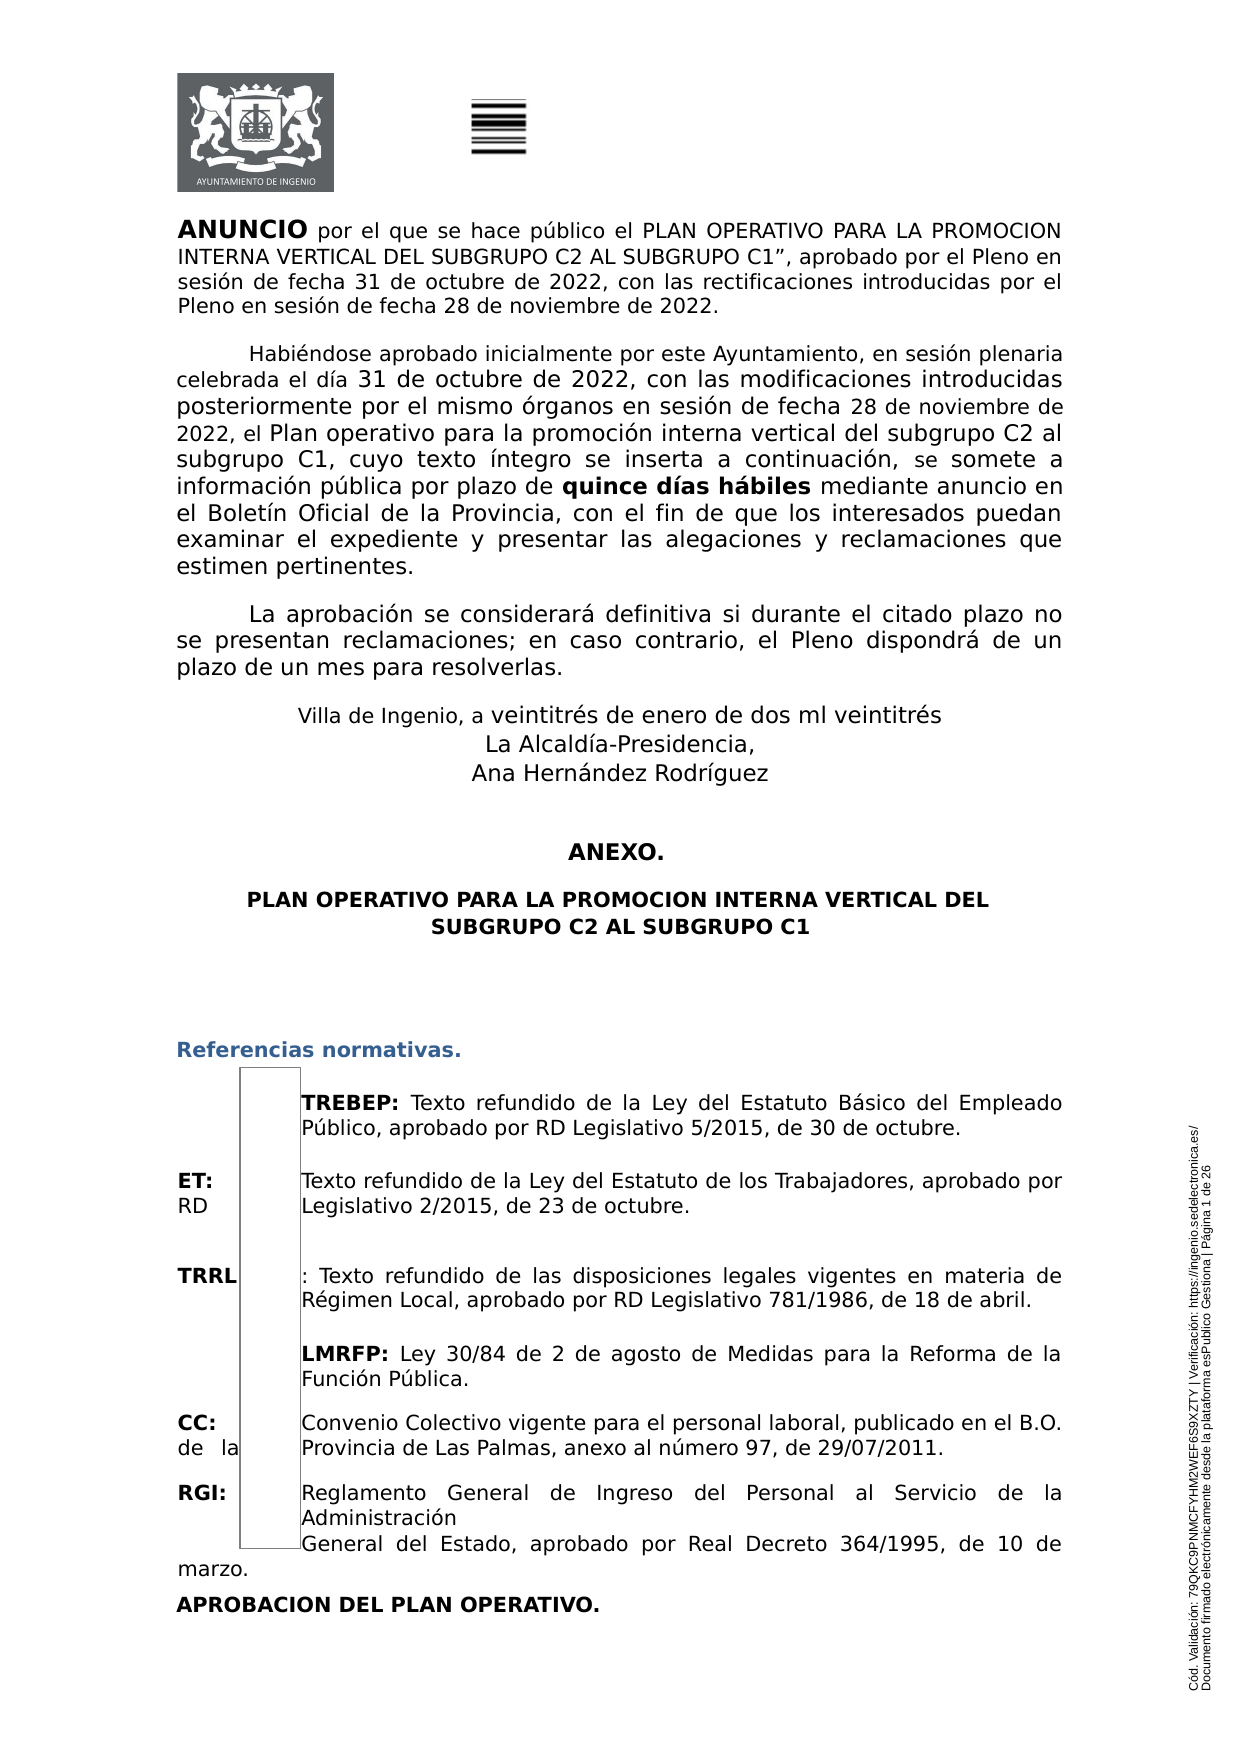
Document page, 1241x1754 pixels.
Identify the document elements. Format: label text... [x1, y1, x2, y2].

text Ana Hernández Rodríguez [177, 761, 1063, 787]
text [241, 1091, 300, 1140]
text General del Estado, aprobado por Real Decreto 364/1995, de 10 de marzo. [177, 1532, 1063, 1581]
text CC: Convenio Colectivo vigente para el personal laboral, publicado en el B.O. de la Provincia de Las Palmas, anexo al número 97, de 29/07/2011. [241, 1411, 300, 1461]
text Referencias normativas. [176, 1038, 1063, 1062]
text ANEXO. [178, 839, 1063, 865]
text ET: Texto refundido de la Ley del Estatuto de los Trabajadores, aprobado por RD Legislativo 2/2015, de 23 de octubre. [241, 1169, 300, 1219]
text Habiéndose aprobado inicialmente por este Ayuntamiento, en sesión plenaria celebrada el día 31 de octubre de 2022, con las modificaciones introducidas posteriormente por el mismo órganos en sesión de fecha 28 de noviembre de 2022, el Plan operativo para la promoción interna vertical del subgrupo C2 al subgrupo C1, cuyo texto íntegro se inserta a continuación, se somete a información pública por plazo de quince días hábiles mediante anuncio en el Boletín Oficial de la Provincia, con el fin de que los interesados puedan examinar el expediente y presentar las alegaciones y reclamaciones que estimen pertinentes. [176, 342, 1064, 580]
text [241, 1264, 300, 1313]
text LMRFP: Ley 30/84 de 2 de agosto de Medidas para la Reforma de la Función Pública. [301, 1342, 1063, 1391]
text CC: Convenio Colectivo vigente para el personal laboral, publicado en el B.O. de la Provincia de Las Palmas, anexo al número 97, de 29/07/2011. [301, 1411, 1063, 1461]
text [241, 1481, 300, 1530]
text [241, 1342, 300, 1391]
text CC: Convenio Colectivo vigente para el personal laboral, publicado en el B.O. de la Provincia de Las Palmas, anexo al número 97, de 29/07/2011. [177, 1411, 239, 1461]
text [177, 1091, 239, 1140]
text TRRL [177, 1264, 239, 1313]
text RGI: [177, 1481, 239, 1530]
text PLAN OPERATIVO PARA LA PROMOCION INTERNA VERTICAL DEL SUBGRUPO C2 AL SUBGRUPO C1 [246, 888, 1063, 939]
text ET: Texto refundido de la Ley del Estatuto de los Trabajadores, aprobado por RD Legislativo 2/2015, de 23 de octubre. [301, 1169, 1063, 1219]
text [177, 1342, 239, 1391]
text : Texto refundido de las disposiciones legales vigentes en materia de Régimen Local, aprobado por RD Legislativo 781/1986, de 18 de abril. [301, 1264, 1063, 1313]
text La aprobación se considerará definitiva si durante el citado plazo no se presentan reclamaciones; en caso contrario, el Pleno dispondrá de un plazo de un mes para resolverlas. [176, 601, 1064, 681]
text ET: Texto refundido de la Ley del Estatuto de los Trabajadores, aprobado por RD Legislativo 2/2015, de 23 de octubre. [177, 1169, 239, 1219]
text ANUNCIO por el que se hace público el PLAN OPERATIVO PARA LA PROMOCION INTERNA VERTICAL DEL SUBGRUPO C2 AL SUBGRUPO C1”, aprobado por el Pleno en sesión de fecha 31 de octubre de 2022, con las rectificaciones introducidas por el Pleno en sesión de fecha 28 de noviembre de 2022. [177, 215, 1063, 319]
text La Alcaldía-Presidencia, [177, 731, 1063, 758]
text APROBACION DEL PLAN OPERATIVO. [176, 1593, 1063, 1617]
text Reglamento General de Ingreso del Personal al Servicio de la Administración [301, 1481, 1063, 1530]
text TREBEP: Texto refundido de la Ley del Estatuto Básico del Empleado Público, aprobado por RD Legislativo 5/2015, de 30 de octubre. [301, 1091, 1063, 1140]
text Villa de Ingenio, a veintitrés de enero de dos ml veintitrés [177, 702, 1062, 729]
